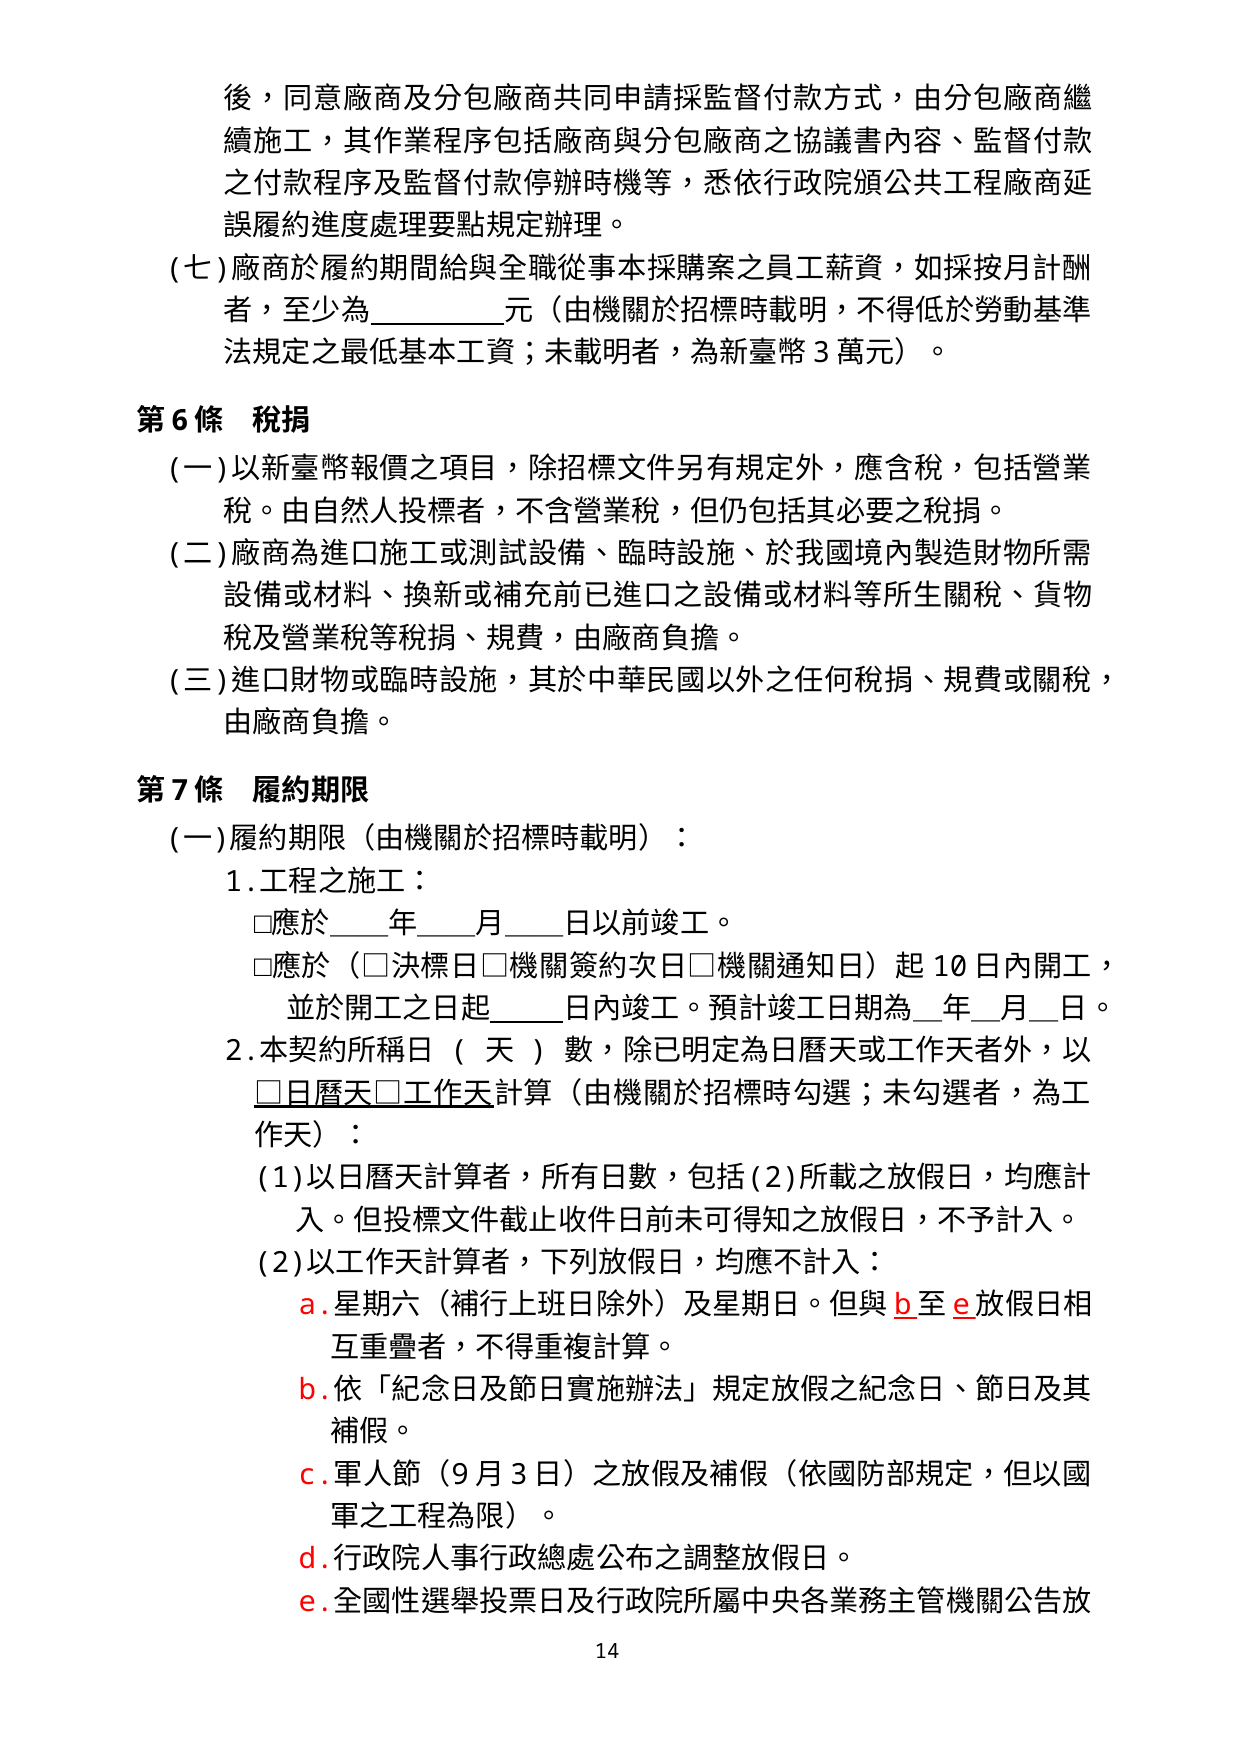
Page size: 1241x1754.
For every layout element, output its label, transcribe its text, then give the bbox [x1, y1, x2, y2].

text (七)廠商於履約期間給與全職從事本採購案之員工薪資，如採按月計酬者，至少為 元（由機關於招標時載明，不得低於勞動基準法規定之最低基本工資；未載明者，為新臺幣3萬元）。 [165, 244, 1092, 371]
text 後，同意廠商及分包廠商共同申請採監督付款方式，由分包廠商繼續施工，其作業程序包括廠商與分包廠商之協議書內容、監督付款之付款程序及監督付款停辦時機等，悉依行政院頒公共工程廠商延誤履約進度處理要點規定辦理。 [165, 75, 1092, 244]
text 第7條 履約期限 [136, 766, 1092, 809]
text 2.本契約所稱日 ( 天 ) 數，除已明定為日曆天或工作天者外，以 □日曆天□工作天計算（由機關於招標時勾選；未勾選者，為工作天）： [224, 1027, 1092, 1154]
text d.行政院人事行政總處公布之調整放假日。 [298, 1535, 1092, 1577]
text □應於（□決標日□機關簽約次日□機關通知日）起10日內開工，並於開工之日起 日內竣工。預計竣工日期為＿年＿月＿日。 [254, 942, 1092, 1027]
text (二)廠商為進口施工或測試設備、臨時設施、於我國境內製造財物所需設備或材料、換新或補充前已進口之設備或材料等所生關稅、貨物稅及營業稅等稅捐、規費，由廠商負擔。 [165, 529, 1092, 657]
text a.星期六（補行上班日除外）及星期日。但與b至e放假日相互重疊者，不得重複計算。 [298, 1281, 1092, 1366]
text 第6條 稅捐 [136, 396, 1092, 439]
text (1)以日曆天計算者，所有日數，包括(2)所載之放假日，均應計入。但投標文件截止收件日前未可得知之放假日，不予計入。 [254, 1154, 1092, 1238]
text 1.工程之施工： [224, 857, 1092, 900]
text □應於＿＿年＿＿月＿＿日以前竣工。 [254, 900, 1092, 942]
text (一)履約期限（由機關於招標時載明）： [165, 815, 1092, 857]
text (2)以工作天計算者，下列放假日，均應不計入： [254, 1238, 1092, 1281]
text e.全國性選舉投票日及行政院所屬中央各業務主管機關公告放 [298, 1577, 1092, 1620]
text (一)以新臺幣報價之項目，除招標文件另有規定外，應含稅，包括營業稅。由自然人投標者，不含營業稅，但仍包括其必要之稅捐。 [165, 445, 1092, 529]
text b.依「紀念日及節日實施辦法」規定放假之紀念日、節日及其補假。 [298, 1366, 1092, 1450]
text c.軍人節（9月3日）之放假及補假（依國防部規定，但以國軍之工程為限）。 [298, 1450, 1092, 1535]
text (三)進口財物或臨時設施，其於中華民國以外之任何稅捐、規費或關稅，由廠商負擔。 [165, 657, 1092, 741]
